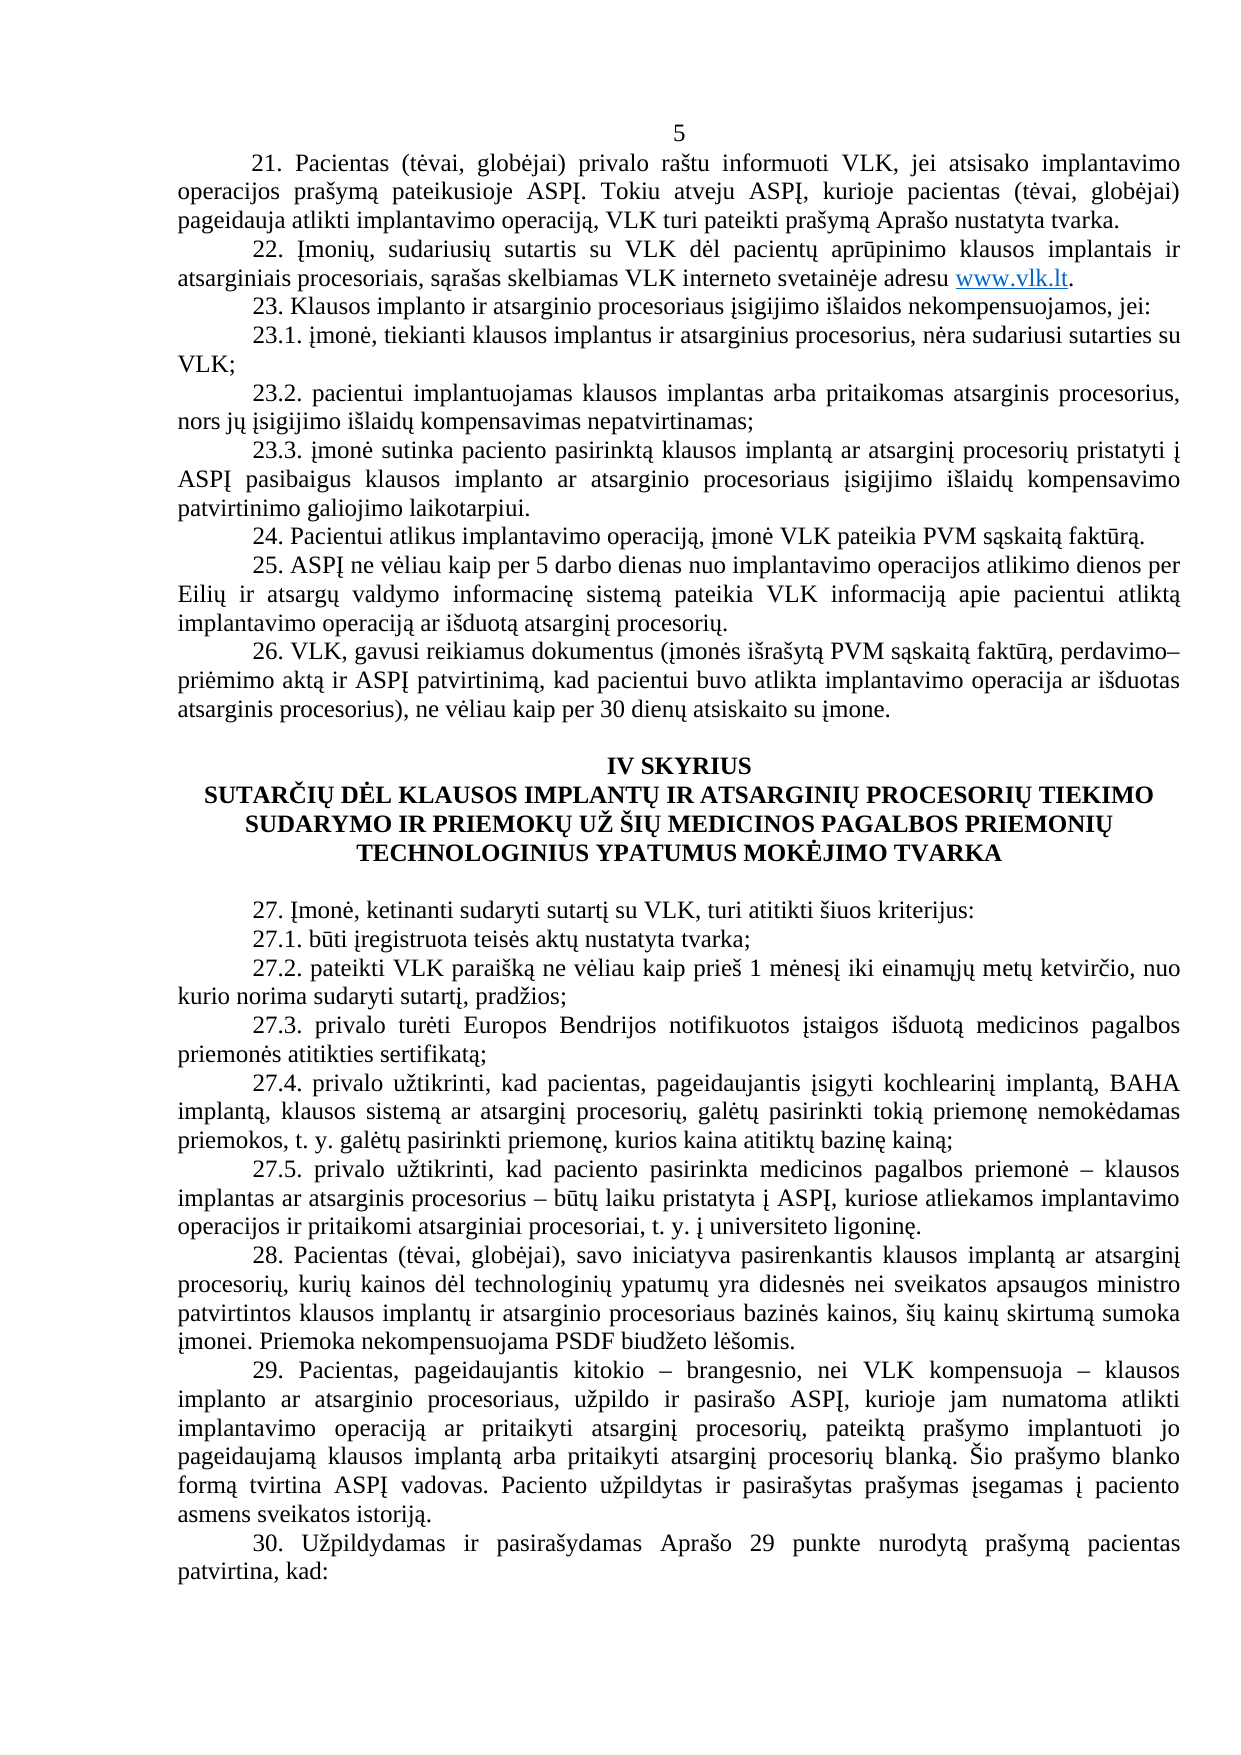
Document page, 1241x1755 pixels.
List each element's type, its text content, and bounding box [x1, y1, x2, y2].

text 27.4. privalo užtikrinti, kad pacientas, pageidaujantis įsigyti kochlearinį implantą, BAHA implantą, klausos sistemą ar atsarginį procesorių, galėtų pasirinkti tokią priemonę nemokėdamas priemokos, t. y. galėtų pasirinkti priemonę, kurios kaina atitiktų bazinę kainą; [177, 1068, 1181, 1154]
text 22. Įmonių, sudariusių sutartis su VLK dėl pacientų aprūpinimo klausos implantais ir atsarginiais procesoriais, sąrašas skelbiamas VLK interneto svetainėje adresu www.vlk.lt. [177, 234, 1181, 291]
text 23.2. pacientui implantuojamas klausos implantas arba pritaikomas atsarginis procesorius, nors jų įsigijimo išlaidų kompensavimas nepatvirtinamas; [177, 378, 1181, 435]
text 29. Pacientas, pageidaujantis kitokio – brangesnio, nei VLK kompensuoja – klausos implanto ar atsarginio procesoriaus, užpildo ir pasirašo ASPĮ, kurioje jam numatoma atlikti implantavimo operaciją ar pritaikyti atsarginį procesorių, pateiktą prašymo implantuoti jo pageidaujamą klausos implantą arba pritaikyti atsarginį procesorių blanką. Šio prašymo blanko formą tvirtina ASPĮ vadovas. Paciento užpildytas ir pasirašytas prašymas įsegamas į paciento asmens sveikatos istoriją. [177, 1355, 1181, 1528]
text 23.1. įmonė, tiekianti klausos implantus ir atsarginius procesorius, nėra sudariusi sutarties su VLK; [177, 320, 1181, 378]
text 25. ASPĮ ne vėliau kaip per 5 darbo dienas nuo implantavimo operacijos atlikimo dienos per Eilių ir atsargų valdymo informacinę sistemą pateikia VLK informaciją apie pacientui atliktą implantavimo operaciją ar išduotą atsarginį procesorių. [177, 550, 1181, 636]
text 24. Pacientui atlikus implantavimo operaciją, įmonė VLK pateikia PVM sąskaitą faktūrą. [177, 521, 1181, 550]
text 27. Įmonė, ketinanti sudaryti sutartį su VLK, turi atitikti šiuos kriterijus: [177, 895, 1181, 924]
text 27.2. pateikti VLK paraišką ne vėliau kaip prieš 1 mėnesį iki einamųjų metų ketvirčio, nuo kurio norima sudaryti sutartį, pradžios; [177, 953, 1181, 1010]
text sutarčių dėl klausos implantų ir atsarginių procesorių tiekimo SUDARYMO ir PRIEMOKų UŽ šių medicinos pagalbos priemonių TECHNOLOGINIUS YPATUMUS MOKĖJIMO TVARKA [177, 780, 1181, 866]
text 26. VLK, gavusi reikiamus dokumentus (įmonės išrašytą PVM sąskaitą faktūrą, perdavimo–priėmimo aktą ir ASPĮ patvirtinimą, kad pacientui buvo atlikta implantavimo operacija ar išduotas atsarginis procesorius), ne vėliau kaip per 30 dienų atsiskaito su įmone. [177, 636, 1181, 723]
text 30. Užpildydamas ir pasirašydamas Aprašo 29 punkte nurodytą prašymą pacientas patvirtina, kad: [177, 1528, 1181, 1585]
text 23. Klausos implanto ir atsarginio procesoriaus įsigijimo išlaidos nekompensuojamos, jei: [177, 291, 1181, 320]
text 21. Pacientas (tėvai, globėjai) privalo raštu informuoti VLK, jei atsisako implantavimo operacijos prašymą pateikusioje ASPĮ. Tokiu atveju ASPĮ, kurioje pacientas (tėvai, globėjai) pageidauja atlikti implantavimo operaciją, VLK turi pateikti prašymą Aprašo nustatyta tvarka. [177, 148, 1181, 234]
text IV SKYRIUS [177, 751, 1181, 780]
text 23.3. įmonė sutinka paciento pasirinktą klausos implantą ar atsarginį procesorių pristatyti į ASPĮ pasibaigus klausos implanto ar atsarginio procesoriaus įsigijimo išlaidų kompensavimo patvirtinimo galiojimo laikotarpiui. [177, 435, 1181, 521]
text 27.3. privalo turėti Europos Bendrijos notifikuotos įstaigos išduotą medicinos pagalbos priemonės atitikties sertifikatą; [177, 1010, 1181, 1068]
text 28. Pacientas (tėvai, globėjai), savo iniciatyva pasirenkantis klausos implantą ar atsarginį procesorių, kurių kainos dėl technologinių ypatumų yra didesnės nei sveikatos apsaugos ministro patvirtintos klausos implantų ir atsarginio procesoriaus bazinės kainos, šių kainų skirtumą sumoka įmonei. Priemoka nekompensuojama PSDF biudžeto lėšomis. [177, 1240, 1181, 1355]
text 27.5. privalo užtikrinti, kad paciento pasirinkta medicinos pagalbos priemonė – klausos implantas ar atsarginis procesorius – būtų laiku pristatyta į ASPĮ, kuriose atliekamos implantavimo operacijos ir pritaikomi atsarginiai procesoriai, t. y. į universiteto ligoninę. [177, 1154, 1181, 1240]
text 27.1. būti įregistruota teisės aktų nustatyta tvarka; [177, 924, 1181, 953]
